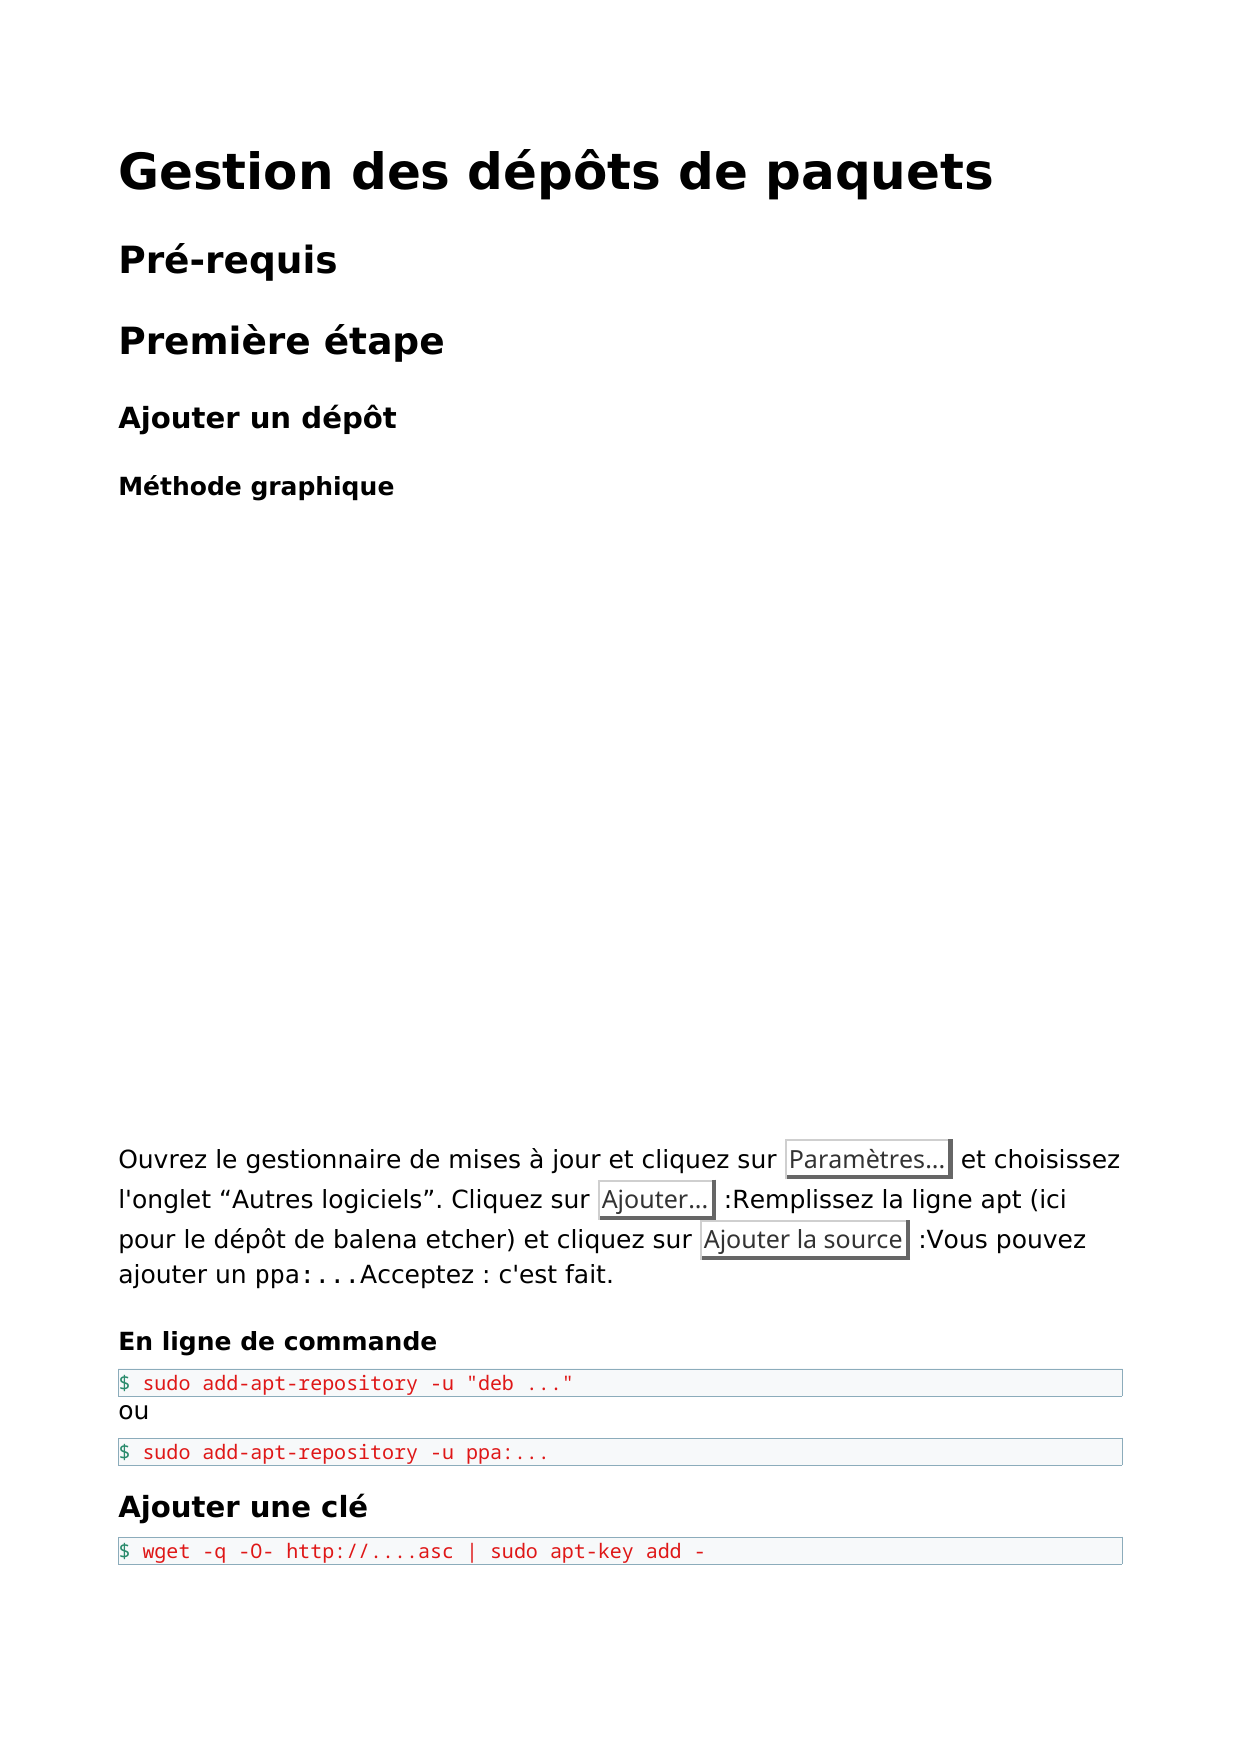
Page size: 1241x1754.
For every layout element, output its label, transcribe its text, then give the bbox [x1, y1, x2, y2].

subtitle Ajouter un dépôt [118, 401, 1122, 435]
subtitle Première étape [118, 320, 1122, 364]
text Ouvrez le gestionnaire de mises à jour et cliquez sur Paramètres... et choisissez l'onglet “Autres logiciels”. Cliquez sur Ajouter... :Remplissez la ligne apt (ici pour le dépôt de balena etcher) et cliquez sur Ajouter la source :Vous pouvez ajouter un ppa:...Acceptez : c'est fait. [118, 514, 1122, 1289]
text $ sudo add-apt-repository -u ppa:... [119, 1439, 1122, 1465]
subtitle Gestion des dépôts de paquets [118, 143, 1122, 201]
text $ wget -q -O- http://....asc | sudo apt-key add - [119, 1538, 1122, 1564]
subtitle Méthode graphique [118, 473, 1122, 502]
text $ sudo add-apt-repository -u "deb ..." [119, 1370, 1122, 1396]
subtitle En ligne de commande [118, 1327, 1122, 1356]
subtitle Pré-requis [118, 239, 1122, 282]
subtitle Ajouter une clé [118, 1490, 1122, 1524]
text ou [118, 1397, 1122, 1425]
